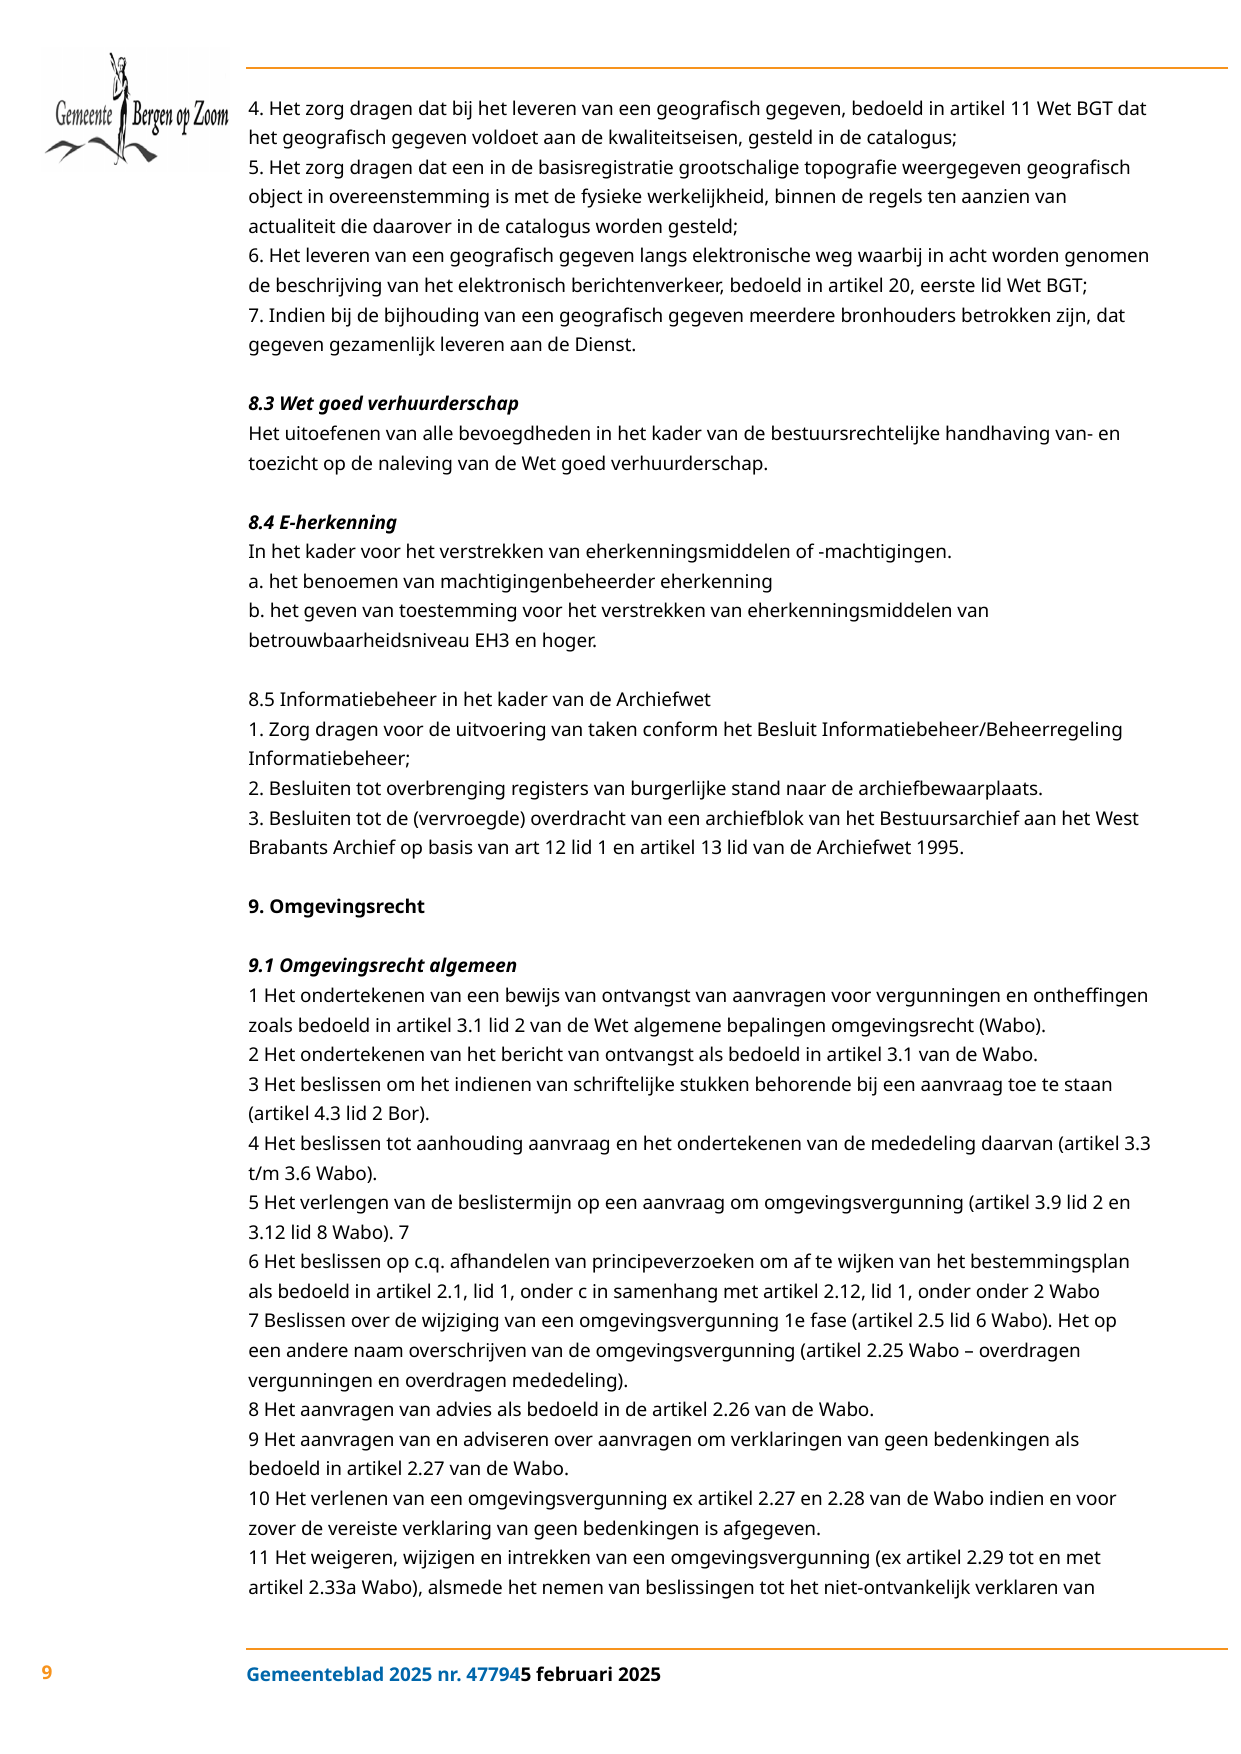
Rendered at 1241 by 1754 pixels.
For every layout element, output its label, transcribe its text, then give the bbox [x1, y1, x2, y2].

text 7. Indien bij de bijhouding van een geografisch gegeven meerdere bronhouders betrokken zijn, dat gegeven gezamenlijk leveren aan de Dienst. [248, 302, 1152, 357]
text 6. Het leveren van een geografisch gegeven langs elektronische weg waarbij in acht worden genomen de beschrijving van het elektronisch berichtenverkeer, bedoeld in artikel 20, eerste lid Wet BGT; [248, 243, 1152, 298]
text 7 Beslissen over de wijziging van een omgevingsvergunning 1e fase (artikel 2.5 lid 6 Wabo). Het op een andere naam overschrijven van de omgevingsvergunning (artikel 2.25 Wabo – overdragen vergunningen en overdragen mededeling). [248, 1308, 1152, 1393]
text Het uitoefenen van alle bevoegdheden in het kader van de bestuursrechtelijke handhaving van- en toezicht op de naleving van de Wet goed verhuurderschap. [248, 420, 1152, 476]
picture [41, 47, 231, 172]
text 11 Het weigeren, wijzigen en intrekken van een omgevingsvergunning (ex artikel 2.29 tot en met artikel 2.33a Wabo), alsmede het nemen van beslissingen tot het niet-ontvankelijk verklaren van [248, 1544, 1152, 1600]
text b. het geven van toestemming voor het verstrekken van eherkenningsmiddelen van betrouwbaarheidsniveau EH3 en hoger. [248, 598, 1152, 653]
text 8 Het aanvragen van advies als bedoeld in de artikel 2.26 van de Wabo. [248, 1396, 1152, 1422]
text 9 Het aanvragen van en adviseren over aanvragen om verklaringen van geen bedenkingen als bedoeld in artikel 2.27 van de Wabo. [248, 1426, 1152, 1481]
text 1. Zorg dragen voor de uitvoering van taken conform het Besluit Informatiebeheer/Beheerregeling Informatiebeheer; [248, 716, 1152, 771]
text 3. Besluiten tot de (vervroegde) overdracht van een archiefblok van het Bestuursarchief aan het West Brabants Archief op basis van art 12 lid 1 en artikel 13 lid van de Archiefwet 1995. [248, 805, 1152, 860]
text 8.3 Wet goed verhuurderschap [248, 391, 1152, 416]
text 4 Het beslissen tot aanhouding aanvraag en het ondertekenen van de mededeling daarvan (artikel 3.3 t/m 3.6 Wabo). [248, 1130, 1152, 1186]
text 10 Het verlenen van een omgevingsvergunning ex artikel 2.27 en 2.28 van de Wabo indien en voor zover de vereiste verklaring van geen bedenkingen is afgegeven. [248, 1485, 1152, 1541]
text In het kader voor het verstrekken van eherkenningsmiddelen of -machtigingen. [248, 538, 1152, 564]
text 1 Het ondertekenen van een bewijs van ontvangst van aanvragen voor vergunningen en ontheffingen zoals bedoeld in artikel 3.1 lid 2 van de Wet algemene bepalingen omgevingsrecht (Wabo). [248, 982, 1152, 1038]
text 5 Het verlengen van de beslistermijn op een aanvraag om omgevingsvergunning (artikel 3.9 lid 2 en 3.12 lid 8 Wabo). 7 [248, 1189, 1152, 1245]
text 2. Besluiten tot overbrenging registers van burgerlijke stand naar de archiefbewaarplaats. [248, 775, 1152, 801]
text 9.1 Omgevingsrecht algemeen [248, 953, 1152, 978]
text a. het benoemen van machtigingenbeheerder eherkenning [248, 568, 1152, 594]
text 8.5 Informatiebeheer in het kader van de Archiefwet [248, 686, 1152, 712]
text 9. Omgevingsrecht [248, 893, 1152, 919]
text 8.4 E-herkenning [248, 509, 1152, 535]
text 2 Het ondertekenen van het bericht van ontvangst als bedoeld in artikel 3.1 van de Wabo. [248, 1041, 1152, 1067]
text 3 Het beslissen om het indienen van schriftelijke stukken behorende bij een aanvraag toe te staan (artikel 4.3 lid 2 Bor). [248, 1071, 1152, 1126]
text 4. Het zorg dragen dat bij het leveren van een geografisch gegeven, bedoeld in artikel 11 Wet BGT dat het geografisch gegeven voldoet aan de kwaliteitseisen, gesteld in de catalogus; [248, 95, 1152, 150]
text 5. Het zorg dragen dat een in de basisregistratie grootschalige topografie weergegeven geografisch object in overeenstemming is met de fysieke werkelijkheid, binnen de regels ten aanzien van actualiteit die daarover in de catalogus worden gesteld; [248, 154, 1152, 239]
text 6 Het beslissen op c.q. afhandelen van principeverzoeken om af te wijken van het bestemmingsplan als bedoeld in artikel 2.1, lid 1, onder c in samenhang met artikel 2.12, lid 1, onder onder 2 Wabo [248, 1248, 1152, 1304]
